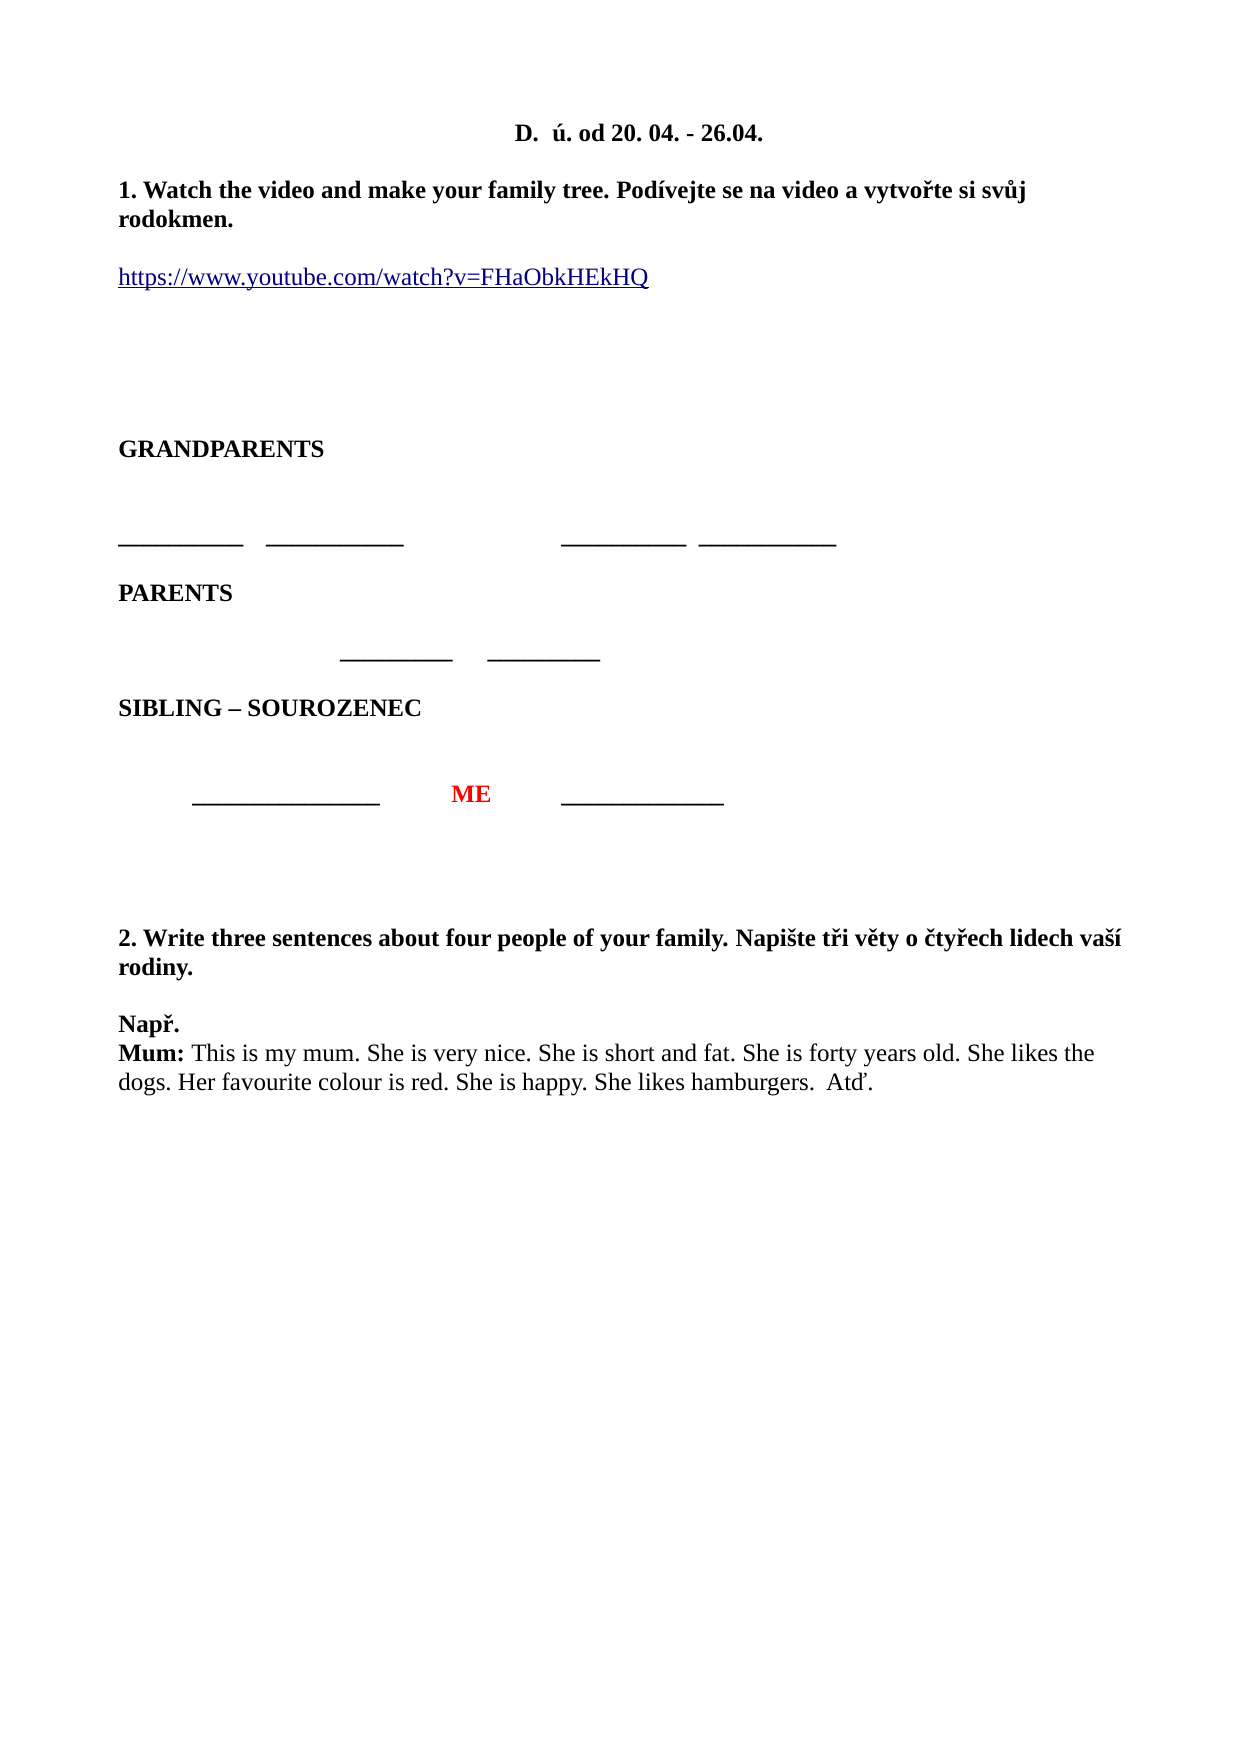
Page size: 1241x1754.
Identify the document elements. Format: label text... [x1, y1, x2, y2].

text PARENTS [118, 578, 1122, 607]
text Mum: This is my mum. She is very nice. She is short and fat. She is forty years old. She likes the dogs. Her favourite colour is red. She is happy. She likes hamburgers. Atď. [118, 1038, 1122, 1096]
text __________ ___________ __________ ___________ [118, 521, 1122, 549]
text _______________ ME _____________ [118, 779, 1122, 808]
text GRANDPARENTS [118, 434, 1122, 463]
text 1. Watch the video and make your family tree. Podívejte se na video a vytvořte si svůj rodokmen. [118, 176, 1122, 233]
text https://www.youtube.com/watch?v=FHaObkHEkHQ [118, 262, 1122, 291]
text 2. Write three sentences about four people of your family. Napište tři věty o čtyřech lidech vaší rodiny. [118, 923, 1122, 981]
text _________ _________ [118, 636, 1122, 664]
text Např. [118, 1009, 1122, 1038]
text SIBLING – SOUROZENEC [118, 693, 1122, 722]
list ú. od 20. 04. - 26.04. [156, 118, 1122, 147]
